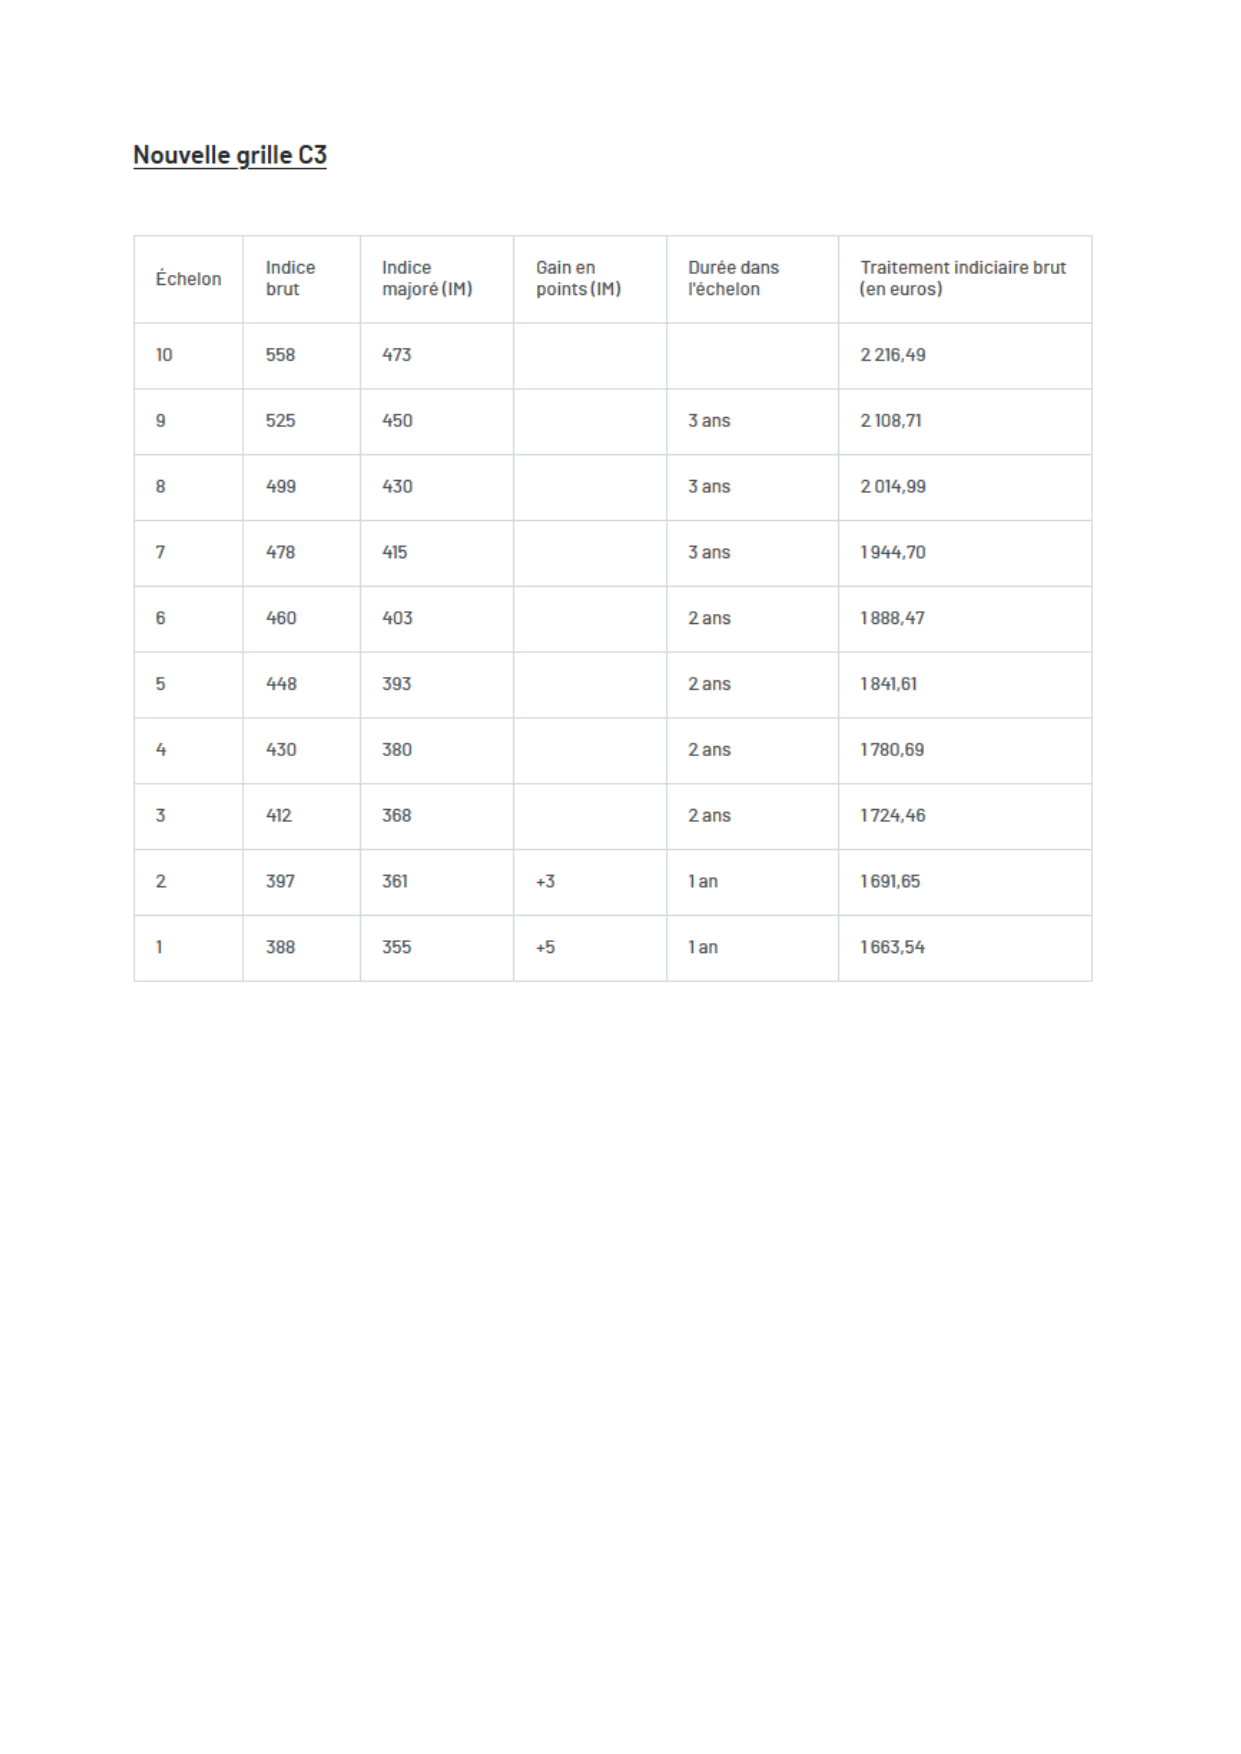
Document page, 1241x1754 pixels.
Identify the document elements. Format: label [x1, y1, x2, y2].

picture [118, 118, 1123, 1005]
